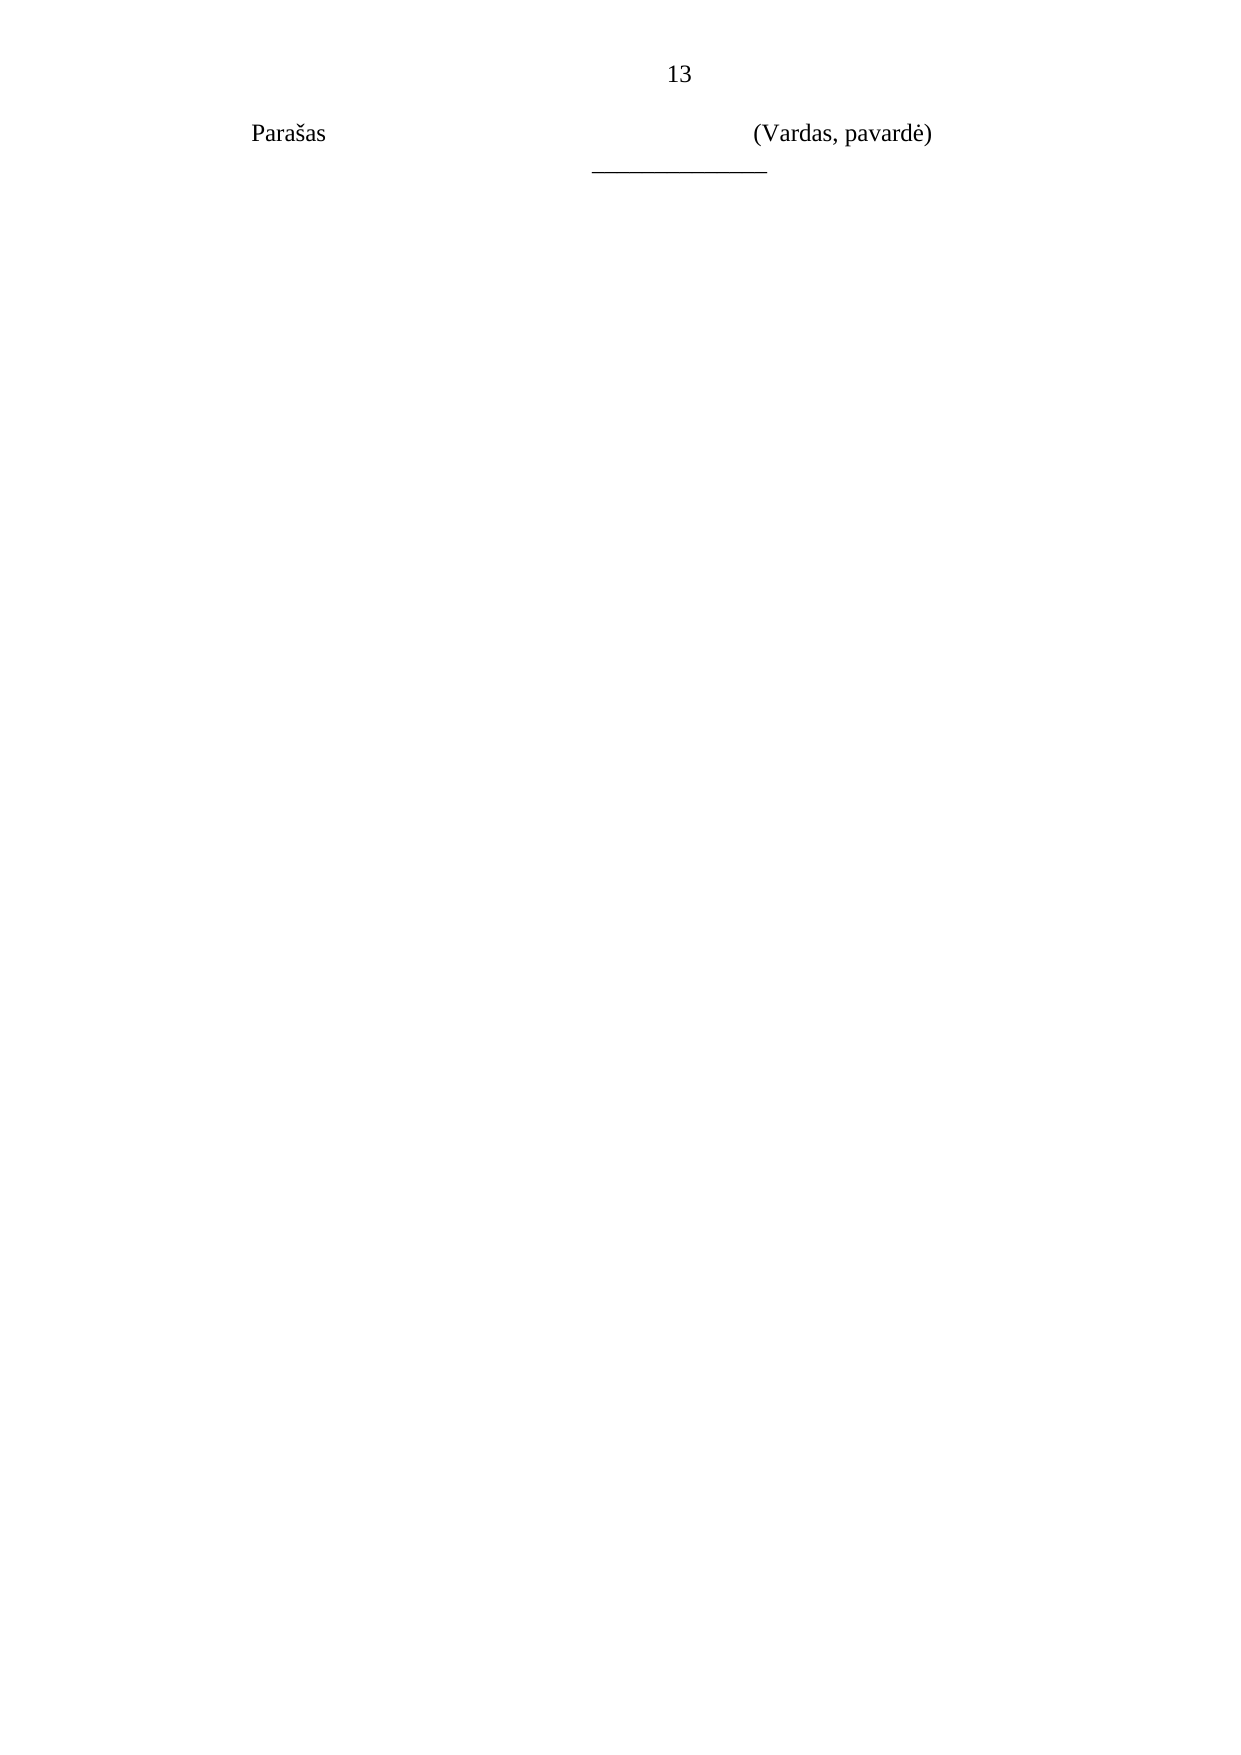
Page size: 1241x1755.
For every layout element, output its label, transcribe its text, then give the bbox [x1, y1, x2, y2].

text ______________ [177, 147, 1181, 176]
text Parašas (Vardas, pavardė) [177, 118, 1181, 147]
